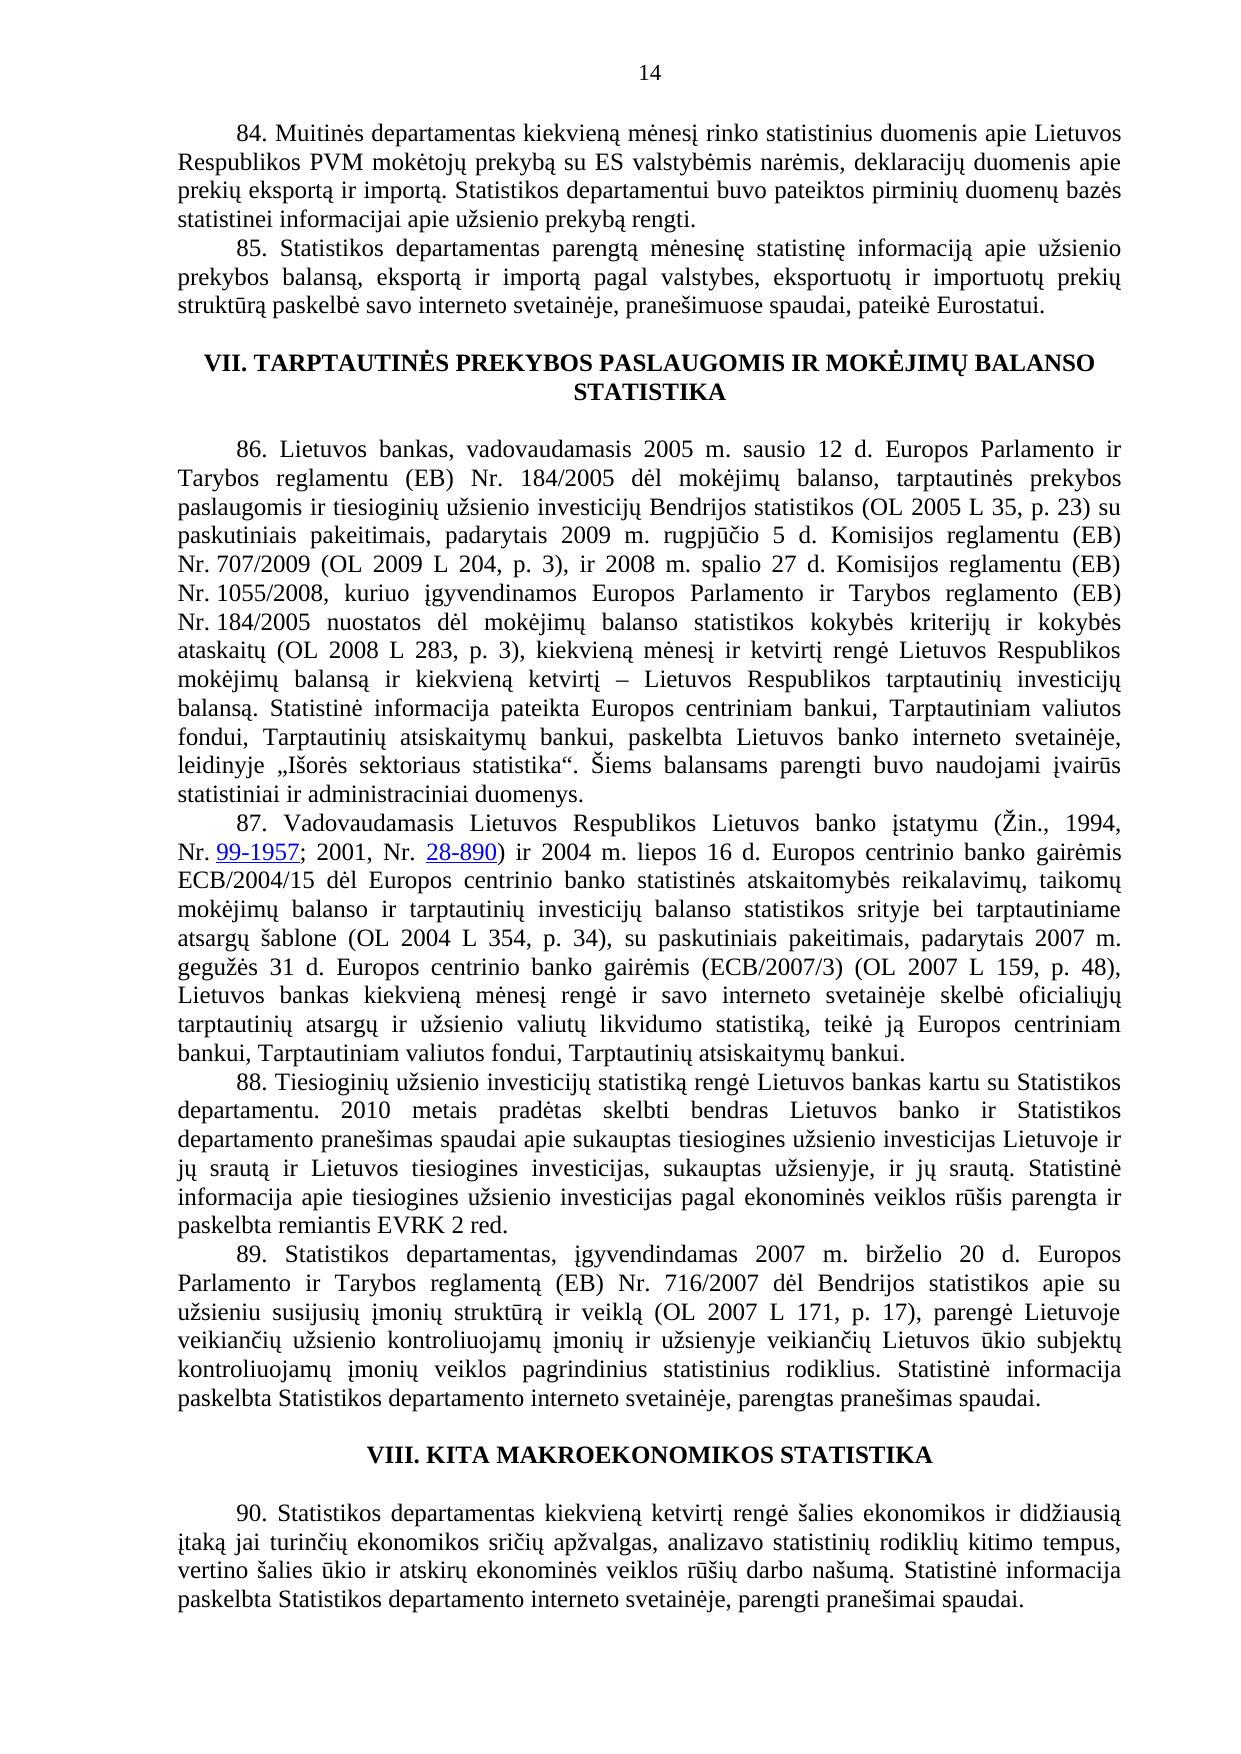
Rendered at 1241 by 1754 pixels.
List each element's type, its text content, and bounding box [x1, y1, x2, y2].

text 88. Tiesioginių užsienio investicijų statistiką rengė Lietuvos bankas kartu su Statistikos departamentu. 2010 metais pradėtas skelbti bendras Lietuvos banko ir Statistikos departamento pranešimas spaudai apie sukauptas tiesiogines užsienio investicijas Lietuvoje ir jų srautą ir Lietuvos tiesiogines investicijas, sukauptas užsienyje, ir jų srautą. Statistinė informacija apie tiesiogines užsienio investicijas pagal ekonominės veiklos rūšis parengta ir paskelbta remiantis EVRK 2 red. [177, 1067, 1122, 1239]
text 85. Statistikos departamentas parengtą mėnesinę statistinę informaciją apie užsienio prekybos balansą, eksportą ir importą pagal valstybes, eksportuotų ir importuotų prekių struktūrą paskelbė savo interneto svetainėje, pranešimuose spaudai, pateikė Eurostatui. [177, 233, 1122, 319]
text 86. Lietuvos bankas, vadovaudamasis 2005 m. sausio 12 d. Europos Parlamento ir Tarybos reglamentu (EB) Nr. 184/2005 dėl mokėjimų balanso, tarptautinės prekybos paslaugomis ir tiesioginių užsienio investicijų Bendrijos statistikos (OL 2005 L 35, p. 23) su paskutiniais pakeitimais, padarytais 2009 m. rugpjūčio 5 d. Komisijos reglamentu (EB) Nr. 707/2009 (OL 2009 L 204, p. 3), ir 2008 m. spalio 27 d. Komisijos reglamentu (EB) Nr. 1055/2008, kuriuo įgyvendinamos Europos Parlamento ir Tarybos reglamento (EB) Nr. 184/2005 nuostatos dėl mokėjimų balanso statistikos kokybės kriterijų ir kokybės ataskaitų (OL 2008 L 283, p. 3), kiekvieną mėnesį ir ketvirtį rengė Lietuvos Respublikos mokėjimų balansą ir kiekvieną ketvirtį – Lietuvos Respublikos tarptautinių investicijų balansą. Statistinė informacija pateikta Europos centriniam bankui, Tarptautiniam valiutos fondui, Tarptautinių atsiskaitymų bankui, paskelbta Lietuvos banko interneto svetainėje, leidinyje „Išorės sektoriaus statistika“. Šiems balansams parengti buvo naudojami įvairūs statistiniai ir administraciniai duomenys. [177, 434, 1122, 808]
text VII. TARPTAUTINĖS PREKYBOS PASLAUGOMIS IR MOKĖJIMŲ BALANSO STATISTIKA [177, 348, 1122, 406]
text VIII. KITA MAKROEKONOMIKOS STATISTIKA [177, 1441, 1122, 1469]
text 89. Statistikos departamentas, įgyvendindamas 2007 m. birželio 20 d. Europos Parlamento ir Tarybos reglamentą (EB) Nr. 716/2007 dėl Bendrijos statistikos apie su užsieniu susijusių įmonių struktūrą ir veiklą (OL 2007 L 171, p. 17), parengė Lietuvoje veikiančių užsienio kontroliuojamų įmonių ir užsienyje veikiančių Lietuvos ūkio subjektų kontroliuojamų įmonių veiklos pagrindinius statistinius rodiklius. Statistinė informacija paskelbta Statistikos departamento interneto svetainėje, parengtas pranešimas spaudai. [177, 1239, 1122, 1412]
text 84. Muitinės departamentas kiekvieną mėnesį rinko statistinius duomenis apie Lietuvos Respublikos PVM mokėtojų prekybą su ES valstybėmis narėmis, deklaracijų duomenis apie prekių eksportą ir importą. Statistikos departamentui buvo pateiktos pirminių duomenų bazės statistinei informacijai apie užsienio prekybą rengti. [177, 118, 1122, 233]
text 87. Vadovaudamasis Lietuvos Respublikos Lietuvos banko įstatymu (Žin., 1994, Nr. 99-1957; 2001, Nr. 28-890) ir 2004 m. liepos 16 d. Europos centrinio banko gairėmis ECB/2004/15 dėl Europos centrinio banko statistinės atskaitomybės reikalavimų, taikomų mokėjimų balanso ir tarptautinių investicijų balanso statistikos srityje bei tarptautiniame atsargų šablone (OL 2004 L 354, p. 34), su paskutiniais pakeitimais, padarytais 2007 m. gegužės 31 d. Europos centrinio banko gairėmis (ECB/2007/3) (OL 2007 L 159, p. 48), Lietuvos bankas kiekvieną mėnesį rengė ir savo interneto svetainėje skelbė oficialiųjų tarptautinių atsargų ir užsienio valiutų likvidumo statistiką, teikė ją Europos centriniam bankui, Tarptautiniam valiutos fondui, Tarptautinių atsiskaitymų bankui. [177, 808, 1122, 1067]
text 90. Statistikos departamentas kiekvieną ketvirtį rengė šalies ekonomikos ir didžiausią įtaką jai turinčių ekonomikos sričių apžvalgas, analizavo statistinių rodiklių kitimo tempus, vertino šalies ūkio ir atskirų ekonominės veiklos rūšių darbo našumą. Statistinė informacija paskelbta Statistikos departamento interneto svetainėje, parengti pranešimai spaudai. [177, 1498, 1122, 1613]
